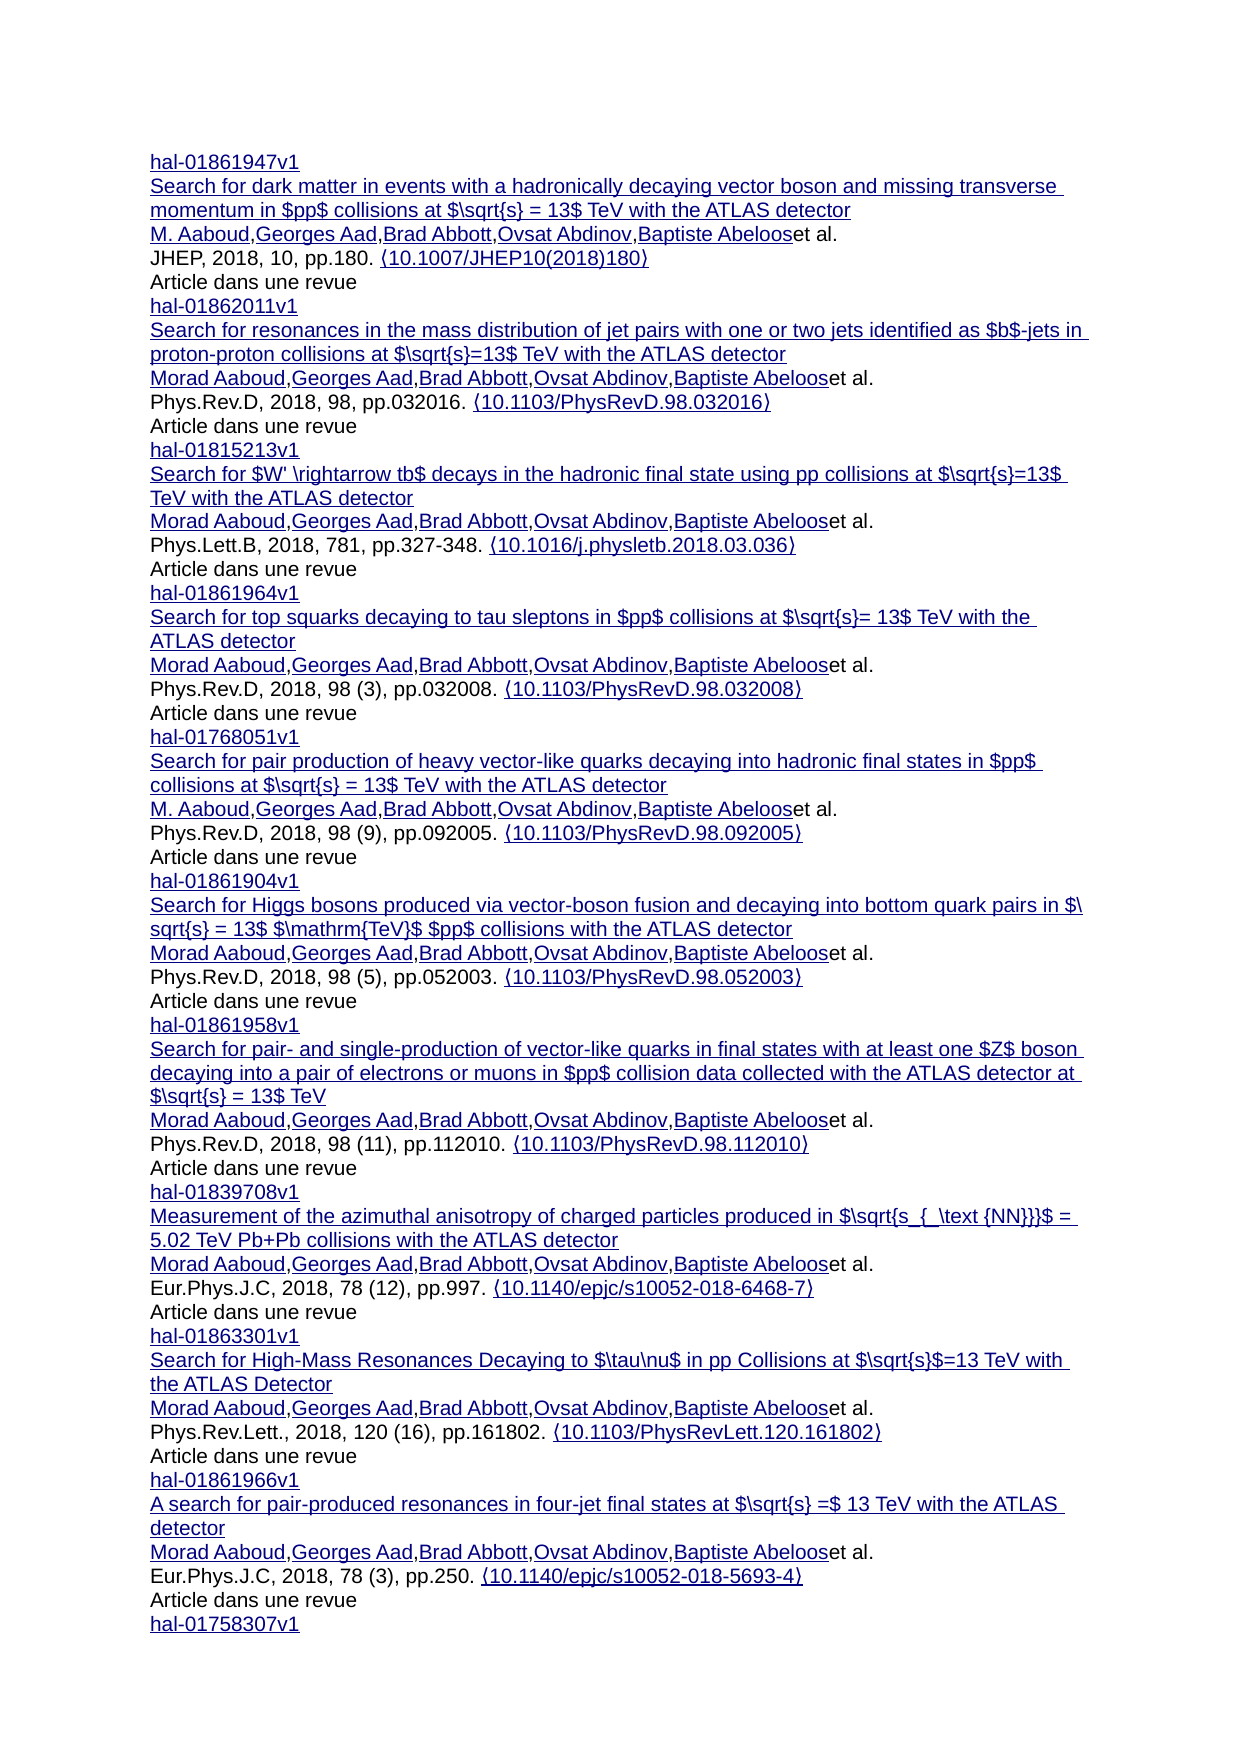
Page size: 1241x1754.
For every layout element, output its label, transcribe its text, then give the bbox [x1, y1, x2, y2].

table_cell A search for pair-produced resonances in four-jet final states at $\sqrt{s} =$ 13 TeV with the ATLAS detector Morad Aaboud,Georges Aad,Brad Abbott,Ovsat Abdinov,Baptiste Abelooset al. Eur.Phys.J.C, 2018, 78 (3), pp.250. ⟨10.1140/epjc/s10052-018-5693-4⟩ Article dans une revue hal-01758307v1 [150, 1492, 1090, 1635]
table_cell Search for $W' \rightarrow tb$ decays in the hadronic final state using pp collisions at $\sqrt{s}=13$ TeV with the ATLAS detector Morad Aaboud,Georges Aad,Brad Abbott,Ovsat Abdinov,Baptiste Abelooset al. Phys.Lett.B, 2018, 781, pp.327-348. ⟨10.1016/j.physletb.2018.03.036⟩ Article dans une revue hal-01861964v1 [150, 461, 1090, 605]
table_cell hal-01861947v1 [150, 150, 1090, 174]
table_cell Search for top squarks decaying to tau sleptons in $pp$ collisions at $\sqrt{s}= 13$ TeV with the ATLAS detector Morad Aaboud,Georges Aad,Brad Abbott,Ovsat Abdinov,Baptiste Abelooset al. Phys.Rev.D, 2018, 98 (3), pp.032008. ⟨10.1103/PhysRevD.98.032008⟩ Article dans une revue hal-01768051v1 [150, 605, 1090, 749]
table_cell Search for resonances in the mass distribution of jet pairs with one or two jets identified as $b$-jets in proton-proton collisions at $\sqrt{s}=13$ TeV with the ATLAS detector Morad Aaboud,Georges Aad,Brad Abbott,Ovsat Abdinov,Baptiste Abelooset al. Phys.Rev.D, 2018, 98, pp.032016. ⟨10.1103/PhysRevD.98.032016⟩ Article dans une revue hal-01815213v1 [150, 318, 1090, 461]
table_cell Search for High-Mass Resonances Decaying to $\tau\nu$ in pp Collisions at $\sqrt{s}$=13 TeV with the ATLAS Detector Morad Aaboud,Georges Aad,Brad Abbott,Ovsat Abdinov,Baptiste Abelooset al. Phys.Rev.Lett., 2018, 120 (16), pp.161802. ⟨10.1103/PhysRevLett.120.161802⟩ Article dans une revue hal-01861966v1 [150, 1348, 1090, 1492]
table_cell Search for pair- and single-production of vector-like quarks in final states with at least one $Z$ boson decaying into a pair of electrons or muons in $pp$ collision data collected with the ATLAS detector at $\sqrt{s} = 13$ TeV Morad Aaboud,Georges Aad,Brad Abbott,Ovsat Abdinov,Baptiste Abelooset al. Phys.Rev.D, 2018, 98 (11), pp.112010. ⟨10.1103/PhysRevD.98.112010⟩ Article dans une revue hal-01839708v1 [150, 1036, 1090, 1204]
table_cell Search for Higgs bosons produced via vector-boson fusion and decaying into bottom quark pairs in $\sqrt{s} = 13$ $\mathrm{TeV}$ $pp$ collisions with the ATLAS detector Morad Aaboud,Georges Aad,Brad Abbott,Ovsat Abdinov,Baptiste Abelooset al. Phys.Rev.D, 2018, 98 (5), pp.052003. ⟨10.1103/PhysRevD.98.052003⟩ Article dans une revue hal-01861958v1 [150, 893, 1090, 1036]
table_cell Search for pair production of heavy vector-like quarks decaying into hadronic final states in $pp$ collisions at $\sqrt{s} = 13$ TeV with the ATLAS detector M. Aaboud,Georges Aad,Brad Abbott,Ovsat Abdinov,Baptiste Abelooset al. Phys.Rev.D, 2018, 98 (9), pp.092005. ⟨10.1103/PhysRevD.98.092005⟩ Article dans une revue hal-01861904v1 [150, 749, 1090, 893]
table_cell Search for dark matter in events with a hadronically decaying vector boson and missing transverse momentum in $pp$ collisions at $\sqrt{s} = 13$ TeV with the ATLAS detector M. Aaboud,Georges Aad,Brad Abbott,Ovsat Abdinov,Baptiste Abelooset al. JHEP, 2018, 10, pp.180. ⟨10.1007/JHEP10(2018)180⟩ Article dans une revue hal-01862011v1 [150, 174, 1090, 318]
table_cell Measurement of the azimuthal anisotropy of charged particles produced in $\sqrt{s_{_\text {NN}}}$ = 5.02 TeV Pb+Pb collisions with the ATLAS detector Morad Aaboud,Georges Aad,Brad Abbott,Ovsat Abdinov,Baptiste Abelooset al. Eur.Phys.J.C, 2018, 78 (12), pp.997. ⟨10.1140/epjc/s10052-018-6468-7⟩ Article dans une revue hal-01863301v1 [150, 1204, 1090, 1348]
